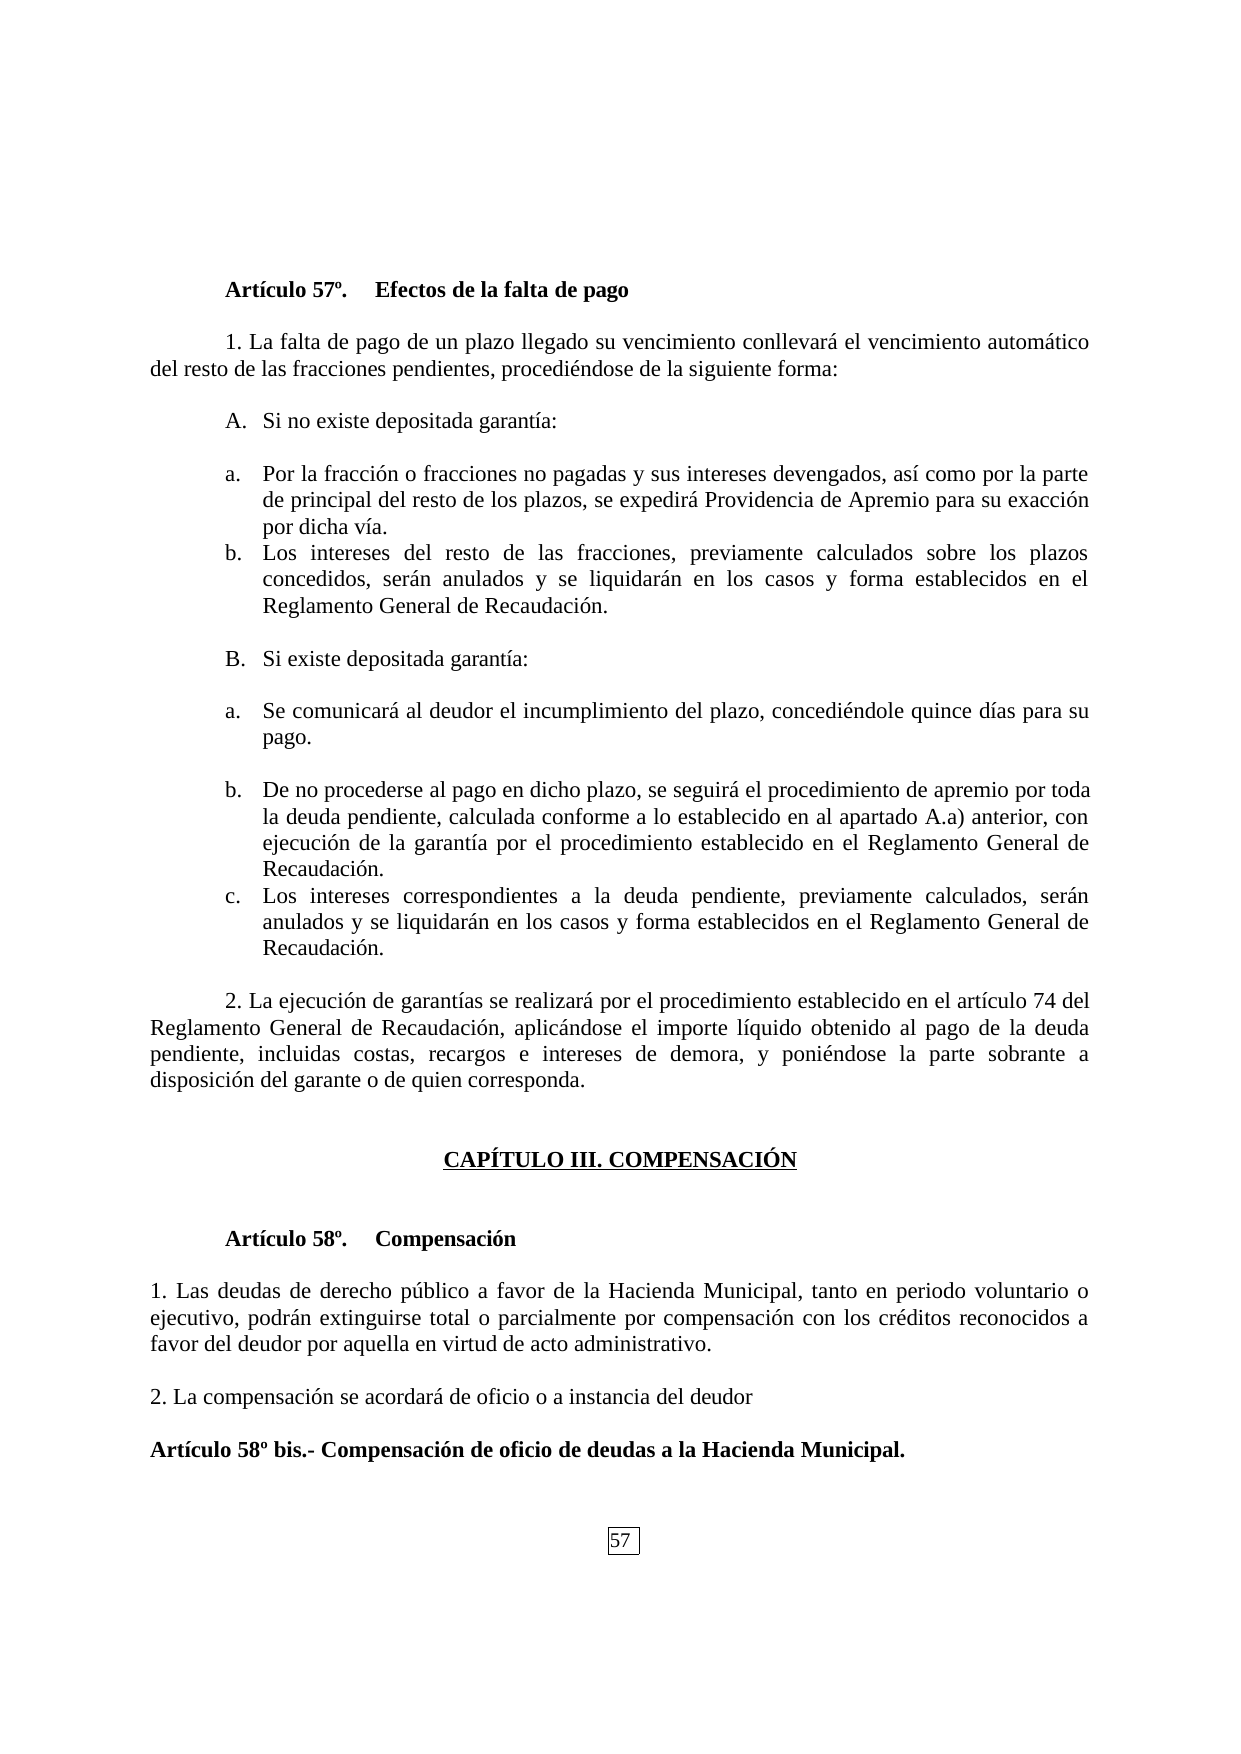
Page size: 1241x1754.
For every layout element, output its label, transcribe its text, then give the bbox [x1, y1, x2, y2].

list Si no existe depositada garantía: [225, 407, 1103, 434]
list La compensación se acordará de oficio o a instancia del deudor [150, 1383, 1103, 1409]
list De no procederse al pago en dicho plazo, se seguirá el procedimiento de apremio por toda la deuda pendiente, calculada conforme a lo establecido en al apartado A.a) anterior, con ejecución de la garantía por el procedimiento establecido en el Reglamento General de Recaudación. [225, 776, 1091, 882]
list Las deudas de derecho público a favor de la Hacienda Municipal, tanto en periodo voluntario o ejecutivo, podrán extinguirse total o parcialmente por compensación con los créditos reconocidos a favor del deudor por aquella en virtud de acto administrativo. [150, 1277, 1091, 1356]
list Los intereses del resto de las fracciones, previamente calculados sobre los plazos concedidos, serán anulados y se liquidarán en los casos y forma establecidos en el Reglamento General de Recaudación. [225, 539, 1090, 618]
subtitle Artículo 58º bis.- Compensación de oficio de deudas a la Hacienda Municipal. [150, 1436, 1103, 1462]
list Por la fracción o fracciones no pagadas y sus intereses devengados, así como por la parte de principal del resto de los plazos, se expedirá Providencia de Apremio para su exacción por dicha vía. [225, 460, 1090, 539]
list La falta de pago de un plazo llegado su vencimiento conllevará el vencimiento automático del resto de las fracciones pendientes, procediéndose de la siguiente forma: [150, 328, 1091, 381]
subtitle Artículo 58º. Compensación [225, 1225, 1103, 1251]
list Los intereses correspondientes a la deuda pendiente, previamente calculados, serán anulados y se liquidarán en los casos y forma establecidos en el Reglamento General de Recaudación. [225, 882, 1091, 961]
subtitle CAPÍTULO III. COMPENSACIÓN [234, 1146, 1006, 1172]
list Si existe depositada garantía: [225, 644, 1103, 671]
list La ejecución de garantías se realizará por el procedimiento establecido en el artículo 74 del Reglamento General de Recaudación, aplicándose el importe líquido obtenido al pago de la deuda pendiente, incluidas costas, recargos e intereses de demora, y poniéndose la parte sobrante a disposición del garante o de quien corresponda. [150, 987, 1091, 1093]
subtitle Artículo 57º. Efectos de la falta de pago [225, 276, 1103, 302]
list Se comunicará al deudor el incumplimiento del plazo, concediéndole quince días para su pago. [225, 697, 1090, 750]
